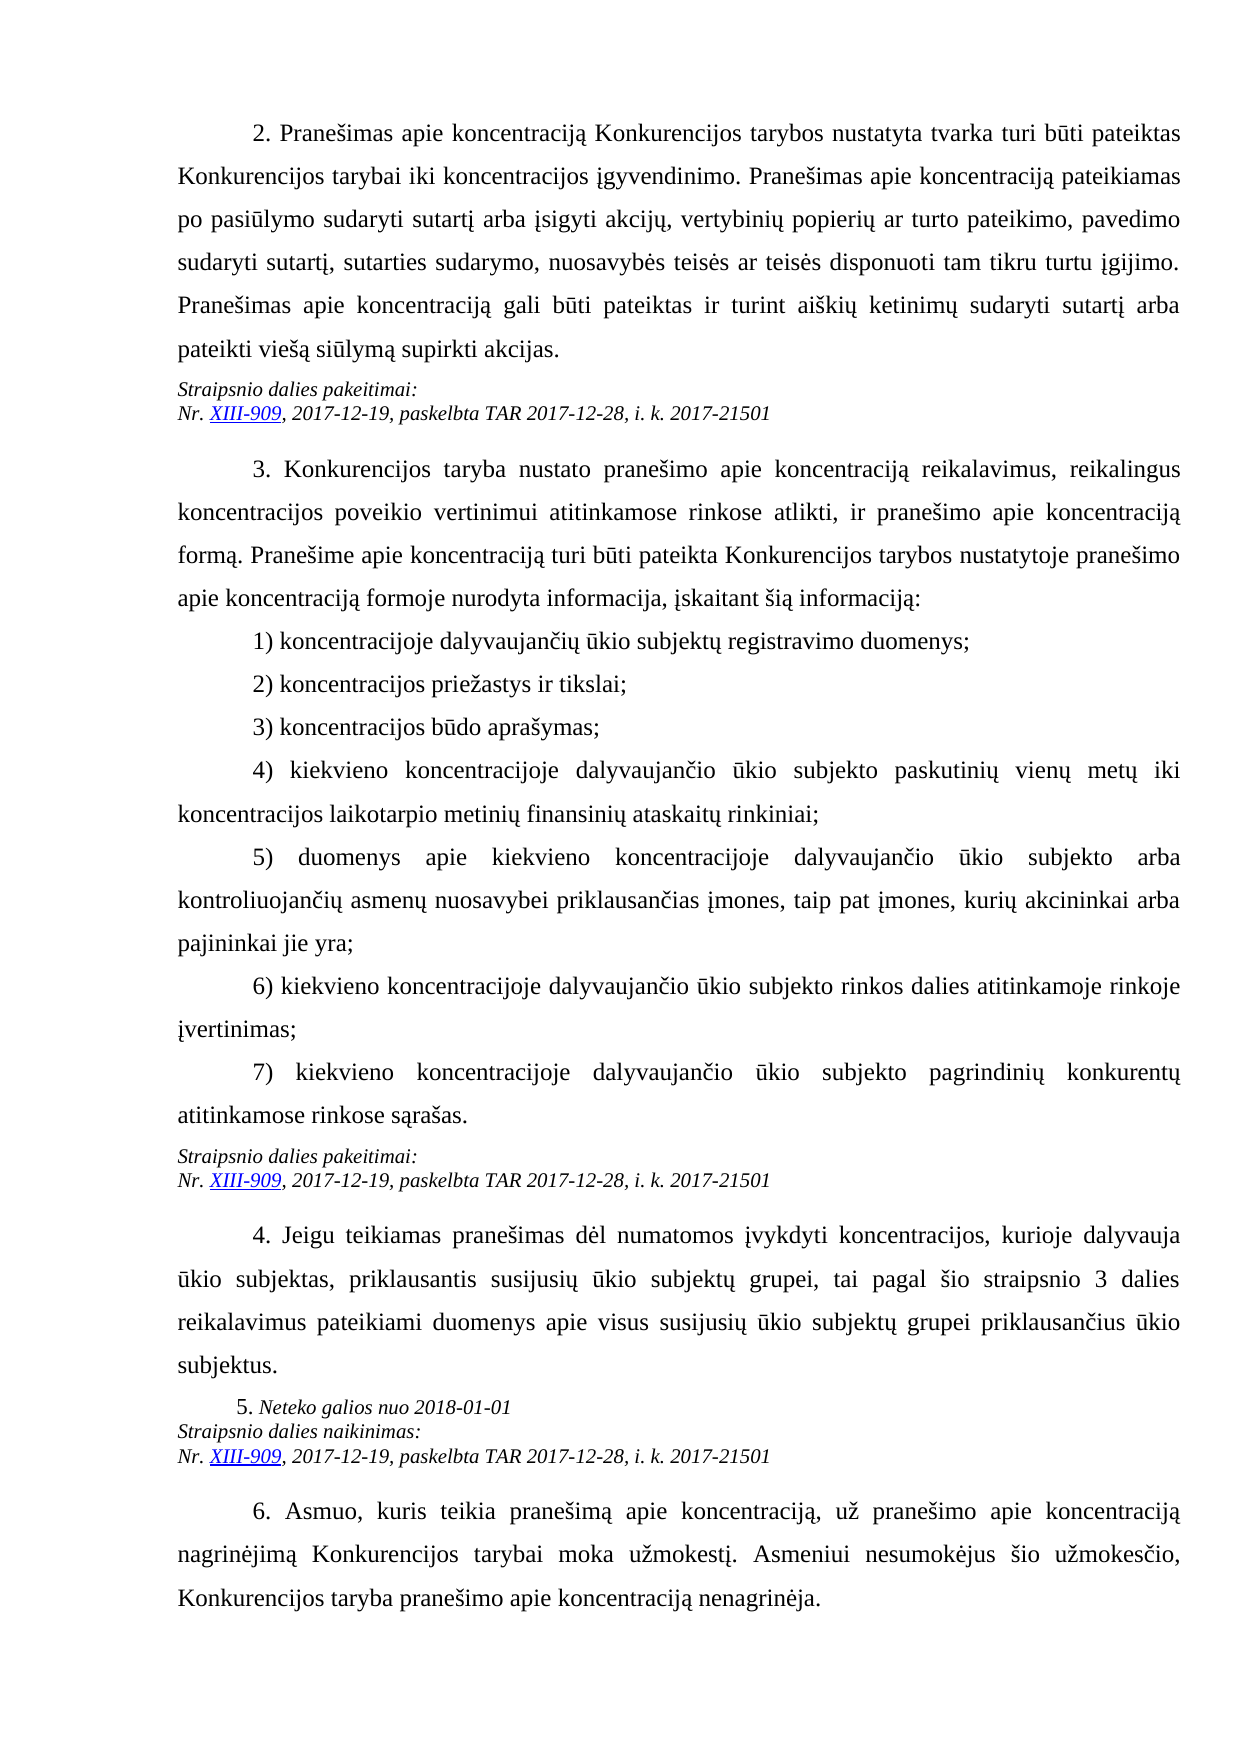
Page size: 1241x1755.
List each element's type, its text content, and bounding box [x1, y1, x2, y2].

text Nr. XIII-909, 2017-12-19, paskelbta TAR 2017-12-28, i. k. 2017-21501 [177, 401, 1181, 425]
text 3) koncentracijos būdo aprašymas; [177, 712, 1181, 741]
text Nr. XIII-909, 2017-12-19, paskelbta TAR 2017-12-28, i. k. 2017-21501 [177, 1168, 1181, 1192]
text Straipsnio dalies pakeitimai: [177, 1144, 1181, 1168]
text 2. Pranešimas apie koncentraciją Konkurencijos tarybos nustatyta tvarka turi būti pateiktas Konkurencijos tarybai iki koncentracijos įgyvendinimo. Pranešimas apie koncentraciją pateikiamas po pasiūlymo sudaryti sutartį arba įsigyti akcijų, vertybinių popierių ar turto pateikimo, pavedimo sudaryti sutartį, sutarties sudarymo, nuosavybės teisės ar teisės disponuoti tam tikru turtu įgijimo. Pranešimas apie koncentraciją gali būti pateiktas ir turint aiškių ketinimų sudaryti sutartį arba pateikti viešą siūlymą supirkti akcijas. [177, 118, 1181, 362]
text 1) koncentracijoje dalyvaujančių ūkio subjektų registravimo duomenys; [177, 626, 1181, 655]
text 3. Konkurencijos taryba nustato pranešimo apie koncentraciją reikalavimus, reikalingus koncentracijos poveikio vertinimui atitinkamose rinkose atlikti, ir pranešimo apie koncentraciją formą. Pranešime apie koncentraciją turi būti pateikta Konkurencijos tarybos nustatytoje pranešimo apie koncentraciją formoje nurodyta informacija, įskaitant šią informaciją: [177, 454, 1181, 612]
text 4. Jeigu teikiamas pranešimas dėl numatomos įvykdyti koncentracijos, kurioje dalyvauja ūkio subjektas, priklausantis susijusių ūkio subjektų grupei, tai pagal šio straipsnio 3 dalies reikalavimus pateikiami duomenys apie visus susijusių ūkio subjektų grupei priklausančius ūkio subjektus. [177, 1221, 1181, 1379]
text 2) koncentracijos priežastys ir tikslai; [177, 669, 1181, 698]
text Straipsnio dalies naikinimas: [177, 1419, 1181, 1443]
text Nr. XIII-909, 2017-12-19, paskelbta TAR 2017-12-28, i. k. 2017-21501 [177, 1443, 1181, 1468]
text 6) kiekvieno koncentracijoje dalyvaujančio ūkio subjekto rinkos dalies atitinkamoje rinkoje įvertinimas; [177, 971, 1181, 1043]
text 4) kiekvieno koncentracijoje dalyvaujančio ūkio subjekto paskutinių vienų metų iki koncentracijos laikotarpio metinių finansinių ataskaitų rinkiniai; [177, 756, 1181, 827]
text 7) kiekvieno koncentracijoje dalyvaujančio ūkio subjekto pagrindinių konkurentų atitinkamose rinkose sąrašas. [177, 1057, 1181, 1129]
text 5) duomenys apie kiekvieno koncentracijoje dalyvaujančio ūkio subjekto arba kontroliuojančių asmenų nuosavybei priklausančias įmones, taip pat įmones, kurių akcininkai arba pajininkai jie yra; [177, 842, 1181, 957]
text 5. Neteko galios nuo 2018-01-01 [177, 1393, 1181, 1419]
text 6. Asmuo, kuris teikia pranešimą apie koncentraciją, už pranešimo apie koncentraciją nagrinėjimą Konkurencijos tarybai moka užmokestį. Asmeniui nesumokėjus šio užmokesčio, Konkurencijos taryba pranešimo apie koncentraciją nenagrinėja. [177, 1496, 1181, 1611]
text Straipsnio dalies pakeitimai: [177, 377, 1181, 401]
